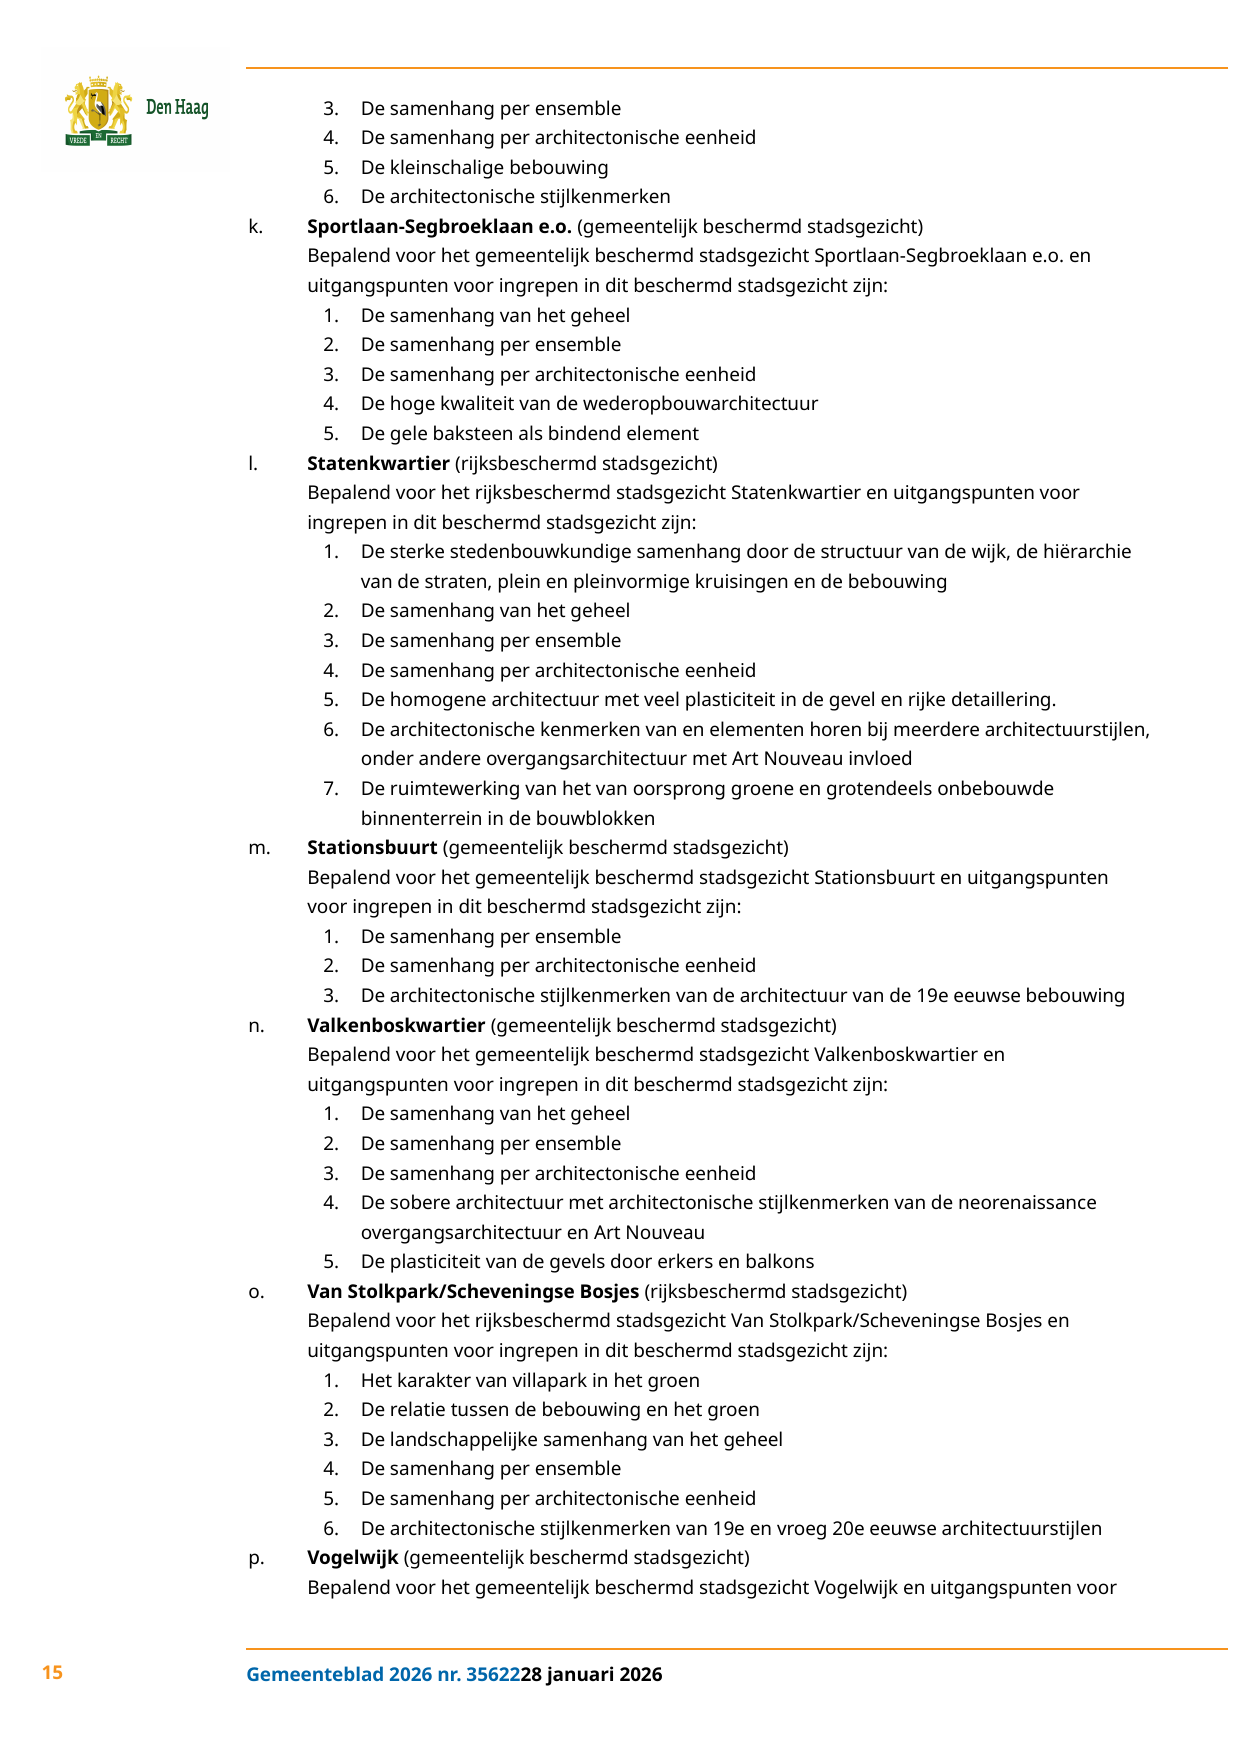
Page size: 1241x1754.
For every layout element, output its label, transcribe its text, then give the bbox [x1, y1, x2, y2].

list De samenhang per ensemble [323, 1130, 1152, 1156]
list Sportlaan-Segbroeklaan e.o. (gemeentelijk beschermd stadsgezicht) [248, 213, 1152, 239]
list De samenhang per architectonische eenheid [323, 1485, 1152, 1511]
list Bepalend voor het gemeentelijk beschermd stadsgezicht Sportlaan-Segbroeklaan e.o. en uitgangspunten voor ingrepen in dit beschermd stadsgezicht zijn: [248, 243, 1152, 298]
list De samenhang per architectonische eenheid [323, 1160, 1152, 1186]
list De architectonische stijlkenmerken [323, 183, 1152, 209]
list Van Stolkpark/Scheveningse Bosjes (rijksbeschermd stadsgezicht) [248, 1278, 1152, 1304]
list De samenhang per architectonische eenheid [323, 953, 1152, 978]
list Bepalend voor het rijksbeschermd stadsgezicht Van Stolkpark/Scheveningse Bosjes en uitgangspunten voor ingrepen in dit beschermd stadsgezicht zijn: [248, 1308, 1152, 1363]
list Bepalend voor het gemeentelijk beschermd stadsgezicht Vogelwijk en uitgangspunten voor [248, 1574, 1152, 1600]
list De samenhang per ensemble [323, 95, 1152, 121]
list Vogelwijk (gemeentelijk beschermd stadsgezicht) [248, 1544, 1152, 1570]
list Statenkwartier (rijksbeschermd stadsgezicht) [248, 450, 1152, 476]
list De samenhang per ensemble [323, 923, 1152, 949]
list De samenhang per ensemble [323, 331, 1152, 357]
list De kleinschalige bebouwing [323, 154, 1152, 180]
list De plasticiteit van de gevels door erkers en balkons [323, 1248, 1152, 1274]
list De gele baksteen als bindend element [323, 420, 1152, 446]
list Bepalend voor het rijksbeschermd stadsgezicht Statenkwartier en uitgangspunten voor ingrepen in dit beschermd stadsgezicht zijn: [248, 479, 1152, 535]
list De samenhang per ensemble [323, 1456, 1152, 1481]
list De architectonische stijlkenmerken van 19e en vroeg 20e eeuwse architectuurstijlen [323, 1515, 1152, 1541]
list De landschappelijke samenhang van het geheel [323, 1426, 1152, 1452]
list De sobere architectuur met architectonische stijlkenmerken van de neorenaissance overgangsarchitectuur en Art Nouveau [323, 1189, 1152, 1245]
list De samenhang per architectonische eenheid [323, 657, 1152, 683]
list De sterke stedenbouwkundige samenhang door de structuur van de wijk, de hiërarchie van de straten, plein en pleinvormige kruisingen en de bebouwing [323, 538, 1152, 594]
list De samenhang van het geheel [323, 302, 1152, 328]
list De relatie tussen de bebouwing en het groen [323, 1396, 1152, 1422]
list De samenhang per ensemble [323, 627, 1152, 653]
list Valkenboskwartier (gemeentelijk beschermd stadsgezicht) [248, 1012, 1152, 1038]
list De homogene architectuur met veel plasticiteit in de gevel en rijke detaillering. [323, 686, 1152, 712]
list De ruimtewerking van het van oorsprong groene en grotendeels onbebouwde binnenterrein in de bouwblokken [323, 775, 1152, 831]
list De samenhang van het geheel [323, 1101, 1152, 1126]
list De architectonische kenmerken van en elementen horen bij meerdere architectuurstijlen, onder andere overgangsarchitectuur met Art Nouveau invloed [323, 716, 1152, 771]
list De samenhang per architectonische eenheid [323, 361, 1152, 387]
list De hoge kwaliteit van de wederopbouwarchitectuur [323, 391, 1152, 416]
list Het karakter van villapark in het groen [323, 1367, 1152, 1393]
list Bepalend voor het gemeentelijk beschermd stadsgezicht Stationsbuurt en uitgangspunten voor ingrepen in dit beschermd stadsgezicht zijn: [248, 864, 1152, 919]
list Bepalend voor het gemeentelijk beschermd stadsgezicht Valkenboskwartier en uitgangspunten voor ingrepen in dit beschermd stadsgezicht zijn: [248, 1041, 1152, 1097]
list De samenhang per architectonische eenheid [323, 124, 1152, 150]
list De architectonische stijlkenmerken van de architectuur van de 19e eeuwse bebouwing [323, 982, 1152, 1008]
list De samenhang van het geheel [323, 598, 1152, 623]
list Stationsbuurt (gemeentelijk beschermd stadsgezicht) [248, 834, 1152, 860]
picture [41, 47, 231, 172]
